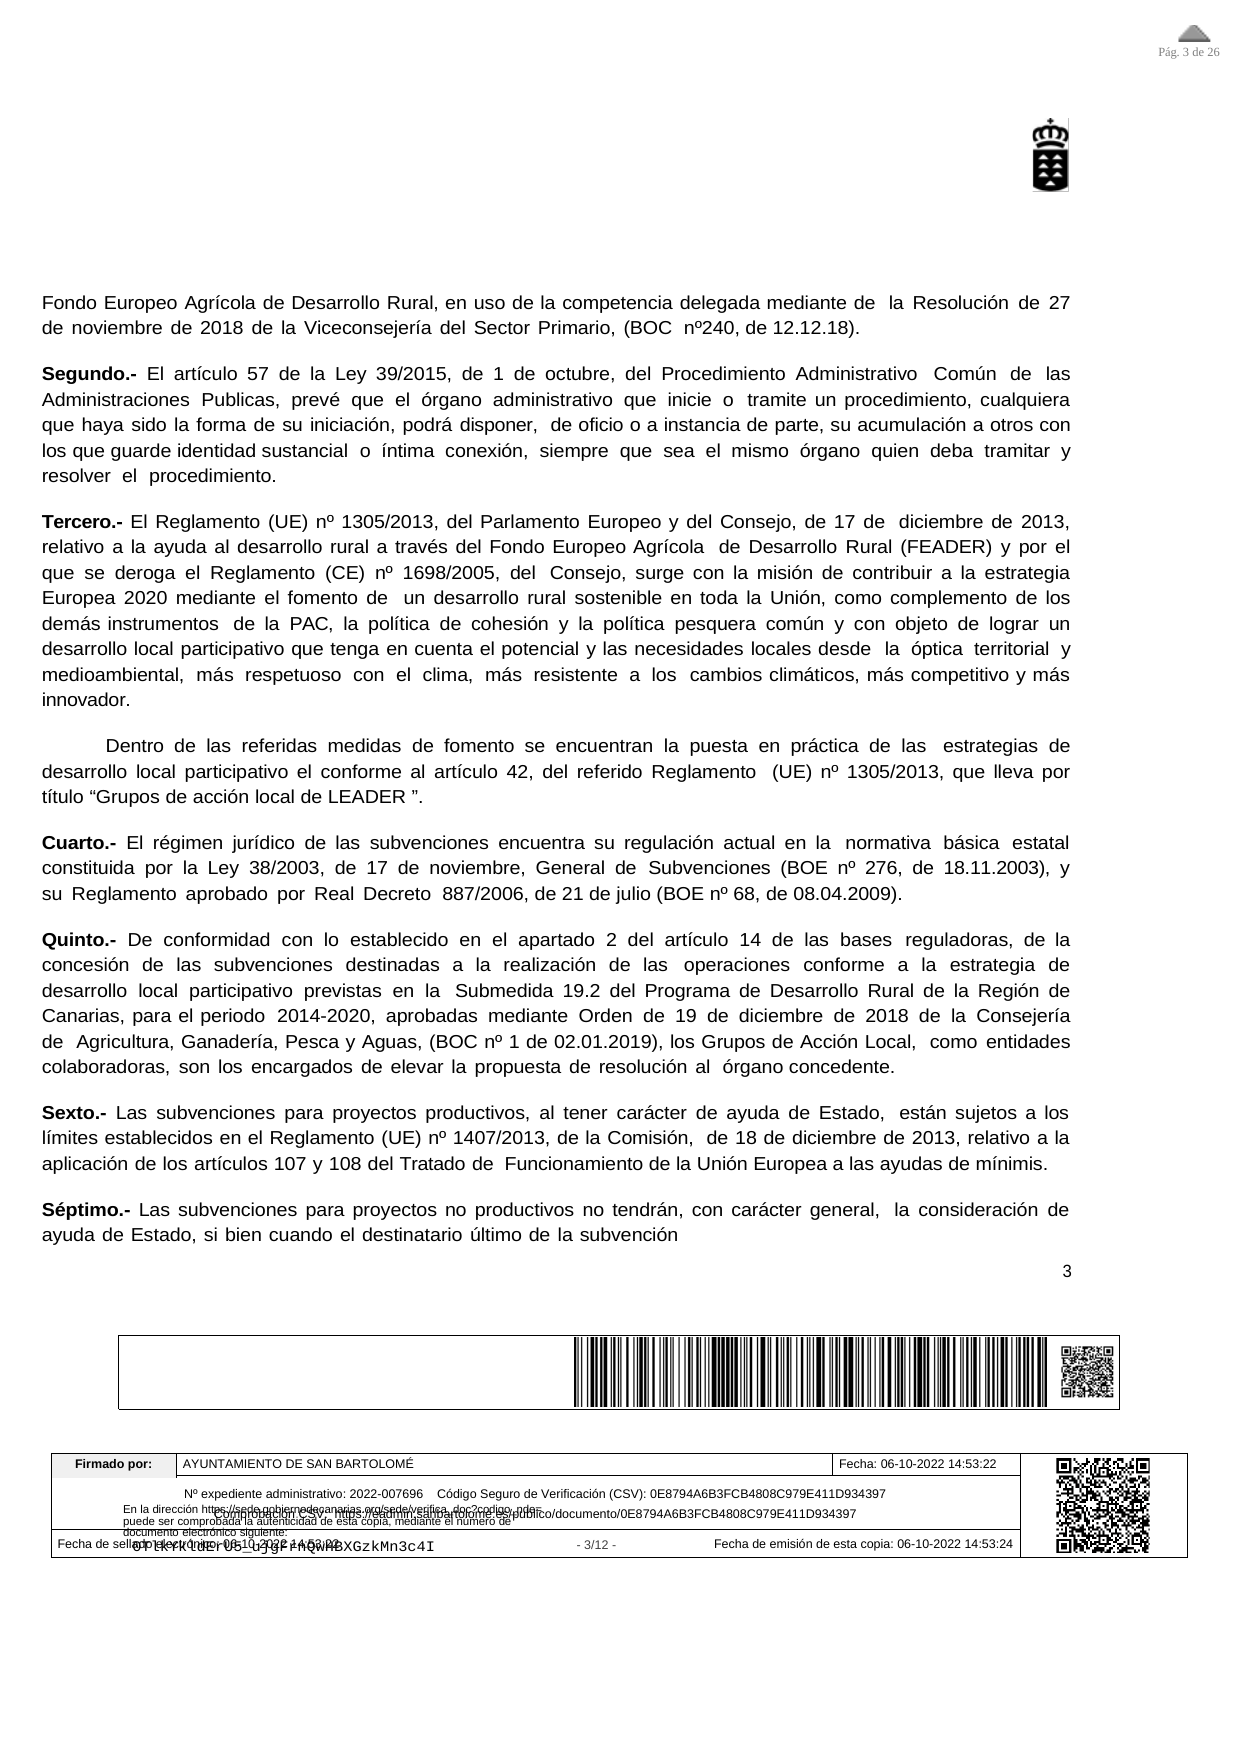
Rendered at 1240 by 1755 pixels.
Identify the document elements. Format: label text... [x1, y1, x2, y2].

picture [1032, 118, 1070, 193]
picture [1056, 1341, 1119, 1403]
text Séptimo.- Las subvenciones para proyectos no productivos no tendrán, con carácter general, la consideración de ayuda de Estado, si bien cuando el destinatario último de la subvención [42, 1198, 1070, 1246]
text Cuarto.- El régimen jurídico de las subvenciones encuentra su regulación actual en la normativa básica estatal constituida por la Ley 38/2003, de 17 de noviembre, General de Subvenciones (BOE nº 276, de 18.11.2003), y su Reglamento aprobado por Real Decreto 887/2006, de 21 de julio (BOE nº 68, de 08.04.2009). [42, 831, 1071, 904]
table_cell Nº expediente administrativo: 2022-007696 Código Seguro de Verificación (CSV): 0E8794A6B3FCB4808C979E411D934397 Comprobación CSV: https://eadmin.sanbartolome.es/publico/documento/0E8794A6B3FCB4808C979E411D934397 [52, 1476, 1020, 1529]
picture [574, 1337, 1047, 1407]
text Tercero.- El Reglamento (UE) nº 1305/2013, del Parlamento Europeo y del Consejo, de 17 de diciembre de 2013, relativo a la ayuda al desarrollo rural a través del Fondo Europeo Agrícola de Desarrollo Rural (FEADER) y por el que se deroga el Reglamento (CE) nº 1698/2005, del Consejo, surge con la misión de contribuir a la estrategia Europea 2020 mediante el fomento de un desarrollo rural sostenible en toda la Unión, como complemento de los demás instrumentos de la PAC, la política de cohesión y la política pesquera común y con objeto de lograr un desarrollo local participativo que tenga en cuenta el potencial y las necesidades locales desde la óptica territorial y medioambiental, más respetuoso con el clima, más resistente a los cambios climáticos, más competitivo y más innovador. [42, 511, 1071, 711]
text Fondo Europeo Agrícola de Desarrollo Rural, en uso de la competencia delegada mediante de la Resolución de 27 de noviembre de 2018 de la Viceconsejería del Sector Primario, (BOC nº240, de 12.12.18). [42, 291, 1071, 339]
picture [1177, 25, 1211, 42]
table_header Firmado por: [52, 1454, 176, 1475]
table_header Fecha: 06-10-2022 14:53:22 [833, 1454, 1020, 1475]
table_header [1021, 1454, 1187, 1557]
table_header AYUNTAMIENTO DE SAN BARTOLOMÉ [177, 1454, 832, 1475]
text Dentro de las referidas medidas de fomento se encuentran la puesta en práctica de las estrategias de desarrollo local participativo el conforme al artículo 42, del referido Reglamento (UE) nº 1305/2013, que lleva por título “Grupos de acción local de LEADER ”. [42, 735, 1071, 807]
text 3 [42, 1261, 1072, 1281]
text Quinto.- De conformidad con lo establecido en el apartado 2 del artículo 14 de las bases reguladoras, de la concesión de las subvenciones destinadas a la realización de las operaciones conforme a la estrategia de desarrollo local participativo previstas en la Submedida 19.2 del Programa de Desarrollo Rural de la Región de Canarias, para el periodo 2014-2020, aprobadas mediante Orden de 19 de diciembre de 2018 de la Consejería de Agricultura, Ganadería, Pesca y Aguas, (BOC nº 1 de 02.01.2019), los Grupos de Acción Local, como entidades colaboradoras, son los encargados de elevar la propuesta de resolución al órgano concedente. [42, 928, 1071, 1078]
text Sexto.- Las subvenciones para proyectos productivos, al tener carácter de ayuda de Estado, están sujetos a los límites establecidos en el Reglamento (UE) nº 1407/2013, de la Comisión, de 18 de diciembre de 2013, relativo a la aplicación de los artículos 107 y 108 del Tratado de Funcionamiento de la Unión Europea a las ayudas de mínimis. [42, 1102, 1071, 1174]
table_cell Fecha de sellado electrónico: 06-10-2022 14:53:22 - 3/12 - Fecha de emisión de esta copia: 06-10-2022 14:53:24 [548, 1530, 1020, 1557]
text Segundo.- El artículo 57 de la Ley 39/2015, de 1 de octubre, del Procedimiento Administrativo Común de las Administraciones Publicas, prevé que el órgano administrativo que inicie o tramite un procedimiento, cualquiera que haya sido la forma de su iniciación, podrá disponer, de oficio o a instancia de parte, su acumulación a otros con los que guarde identidad sustancial o íntima conexión, siempre que sea el mismo órgano quien deba tramitar y resolver el procedimiento. [42, 363, 1071, 487]
picture [1056, 1458, 1150, 1553]
